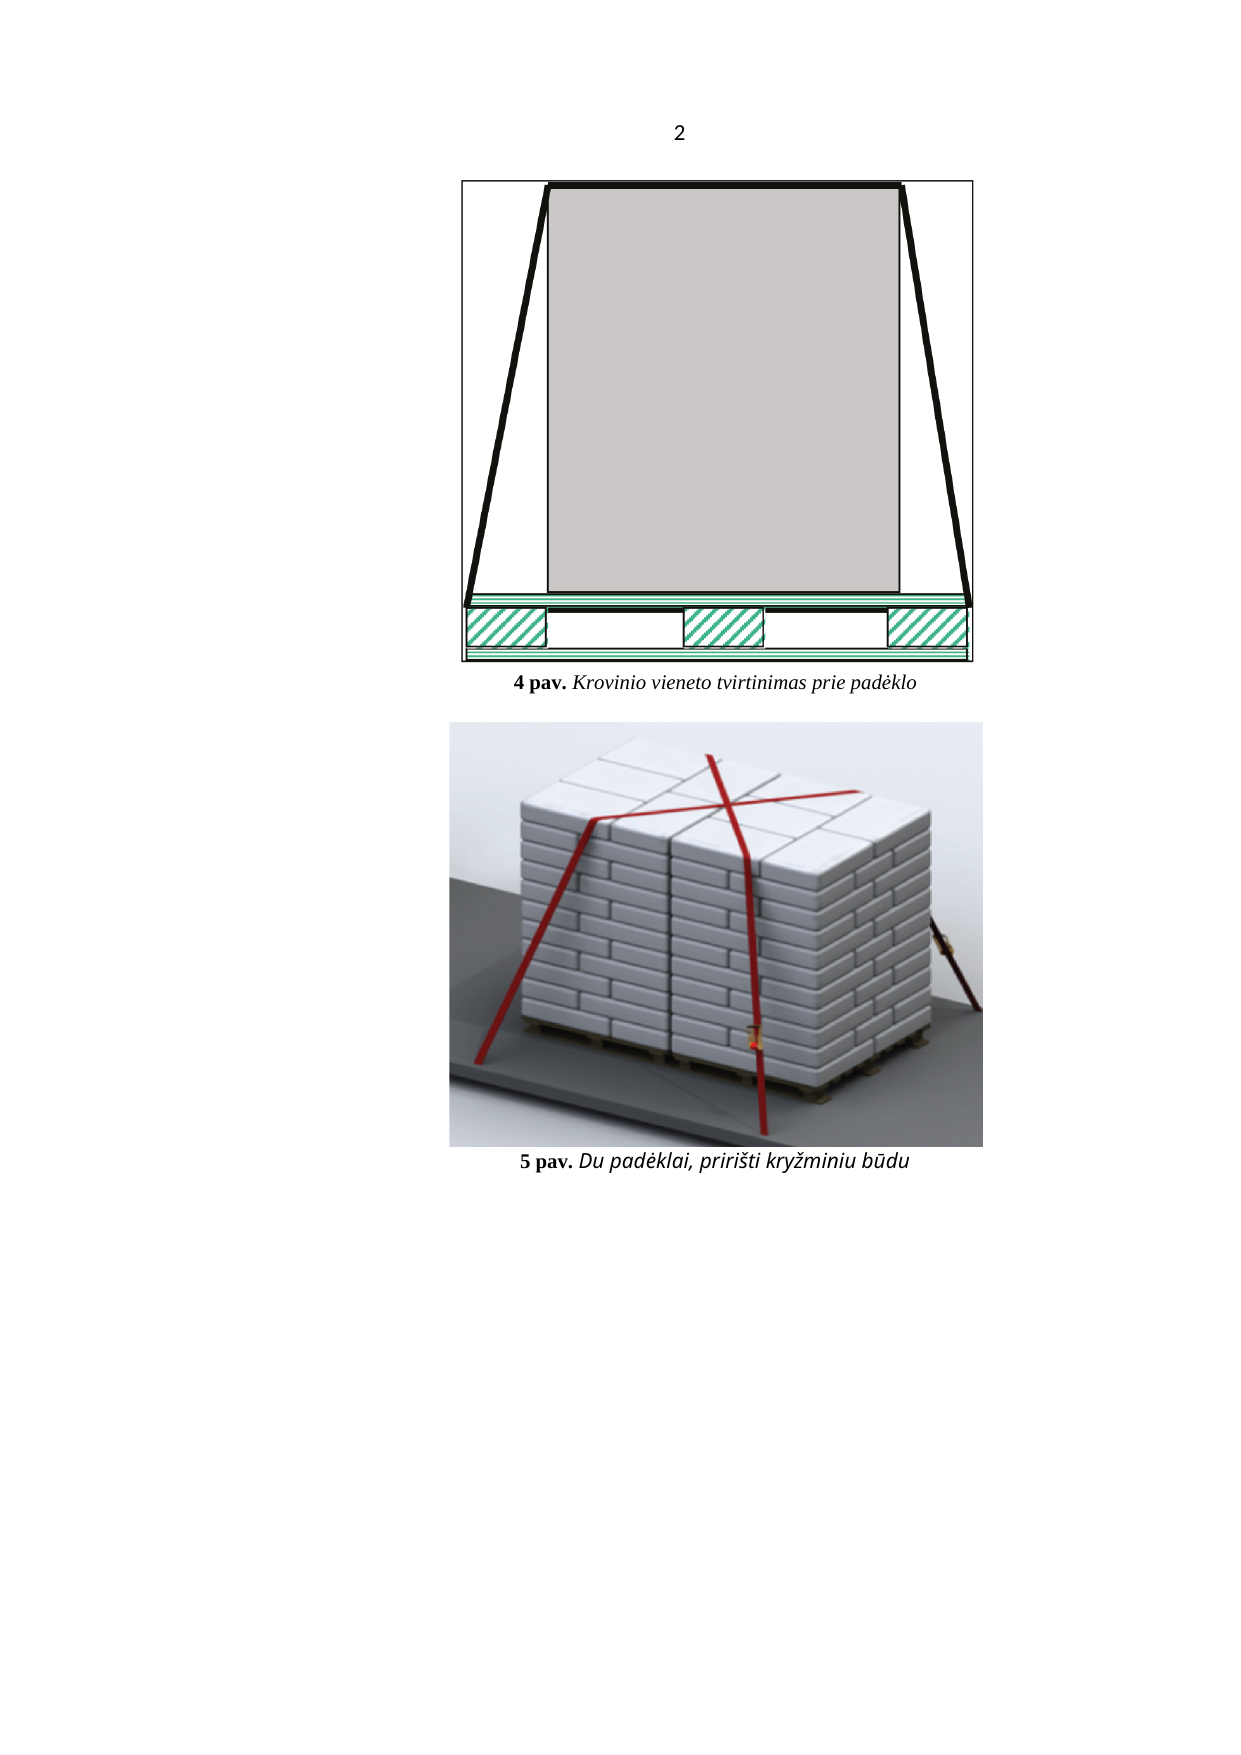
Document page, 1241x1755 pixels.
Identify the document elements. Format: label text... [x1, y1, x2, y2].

text 5 pav. Du padėklai, pririšti kryžminiu būdu [177, 1146, 1181, 1175]
text 4 pav. Krovinio vieneto tvirtinimas prie padėklo [177, 670, 1181, 694]
